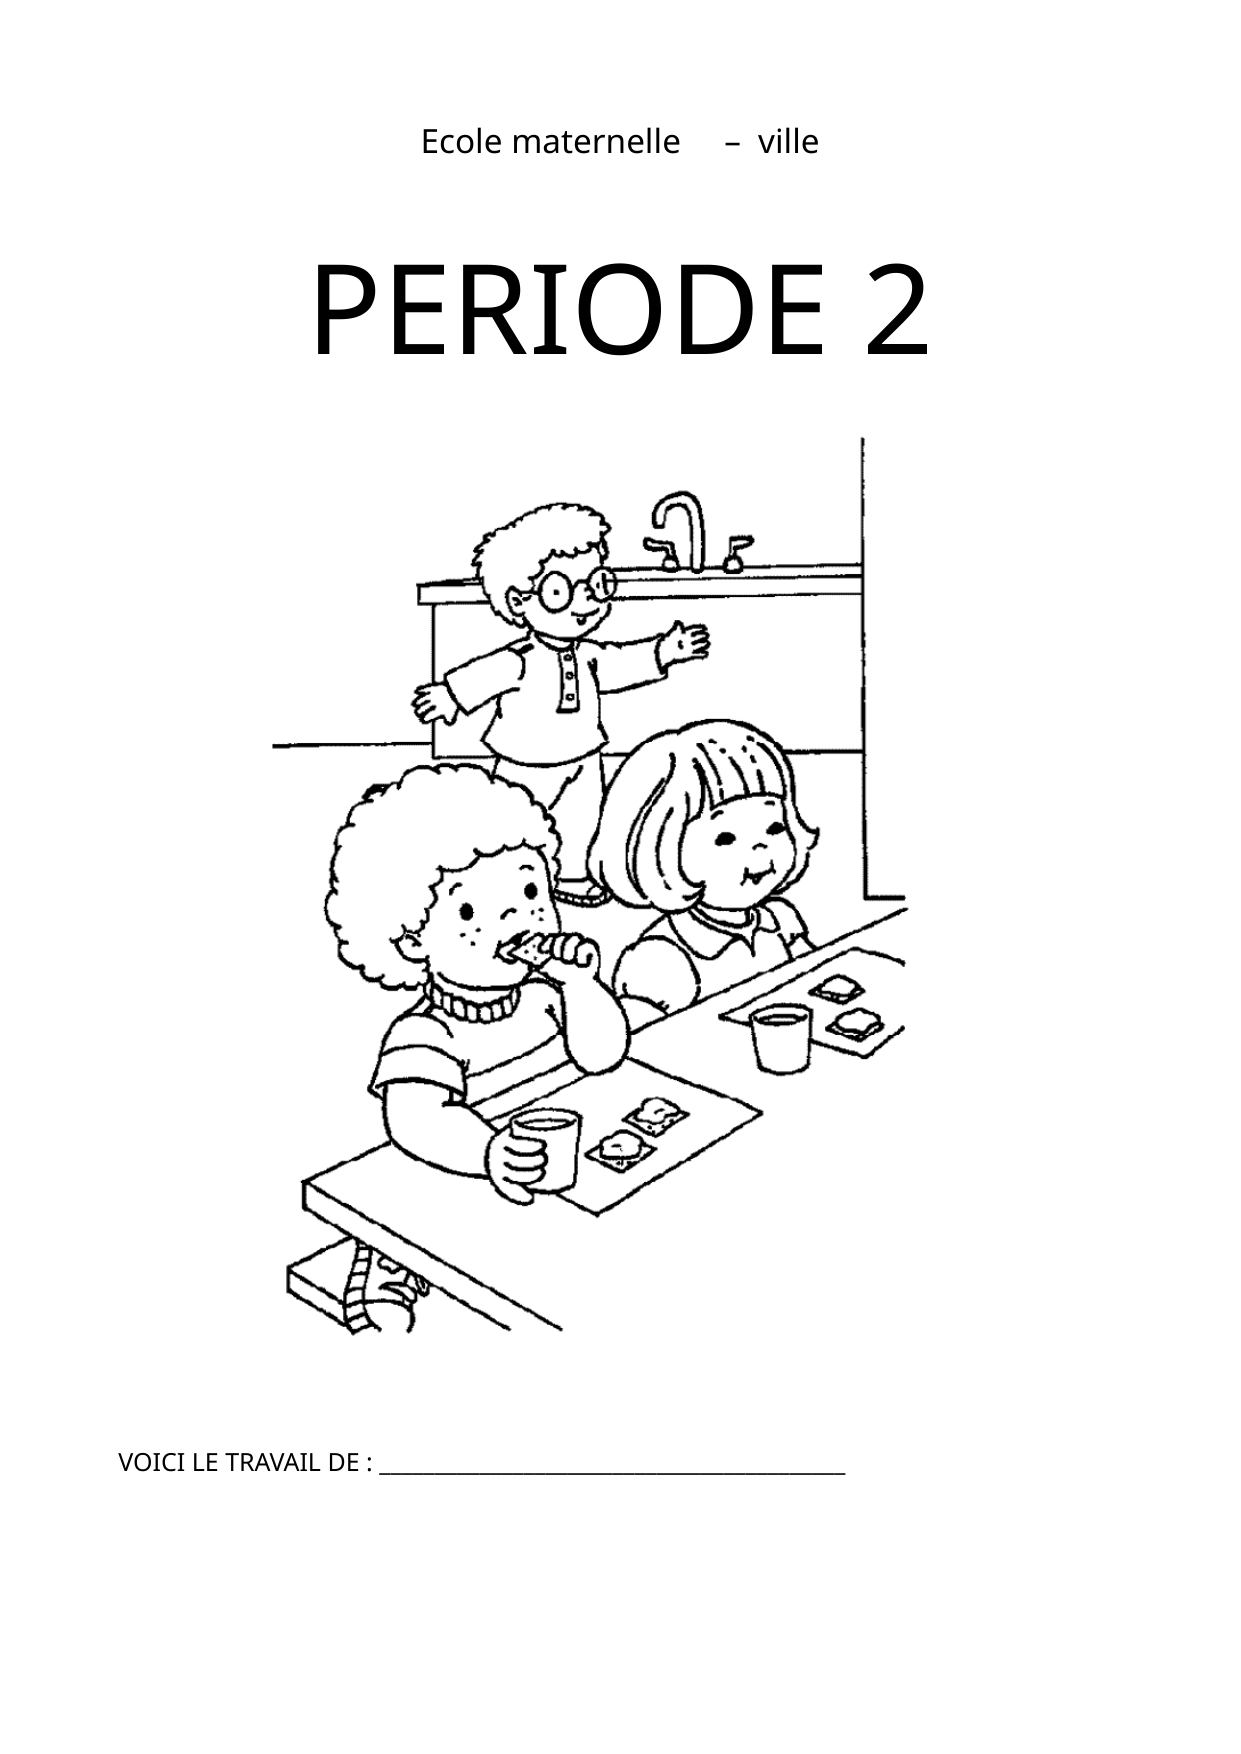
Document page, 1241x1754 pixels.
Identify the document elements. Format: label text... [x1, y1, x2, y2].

text VOICI LE TRAVAIL DE : __________________________________________ [118, 1444, 1122, 1478]
text Ecole maternelle – ville [118, 118, 1122, 163]
picture [260, 427, 938, 1350]
text PERIODE 2 [118, 221, 1122, 391]
